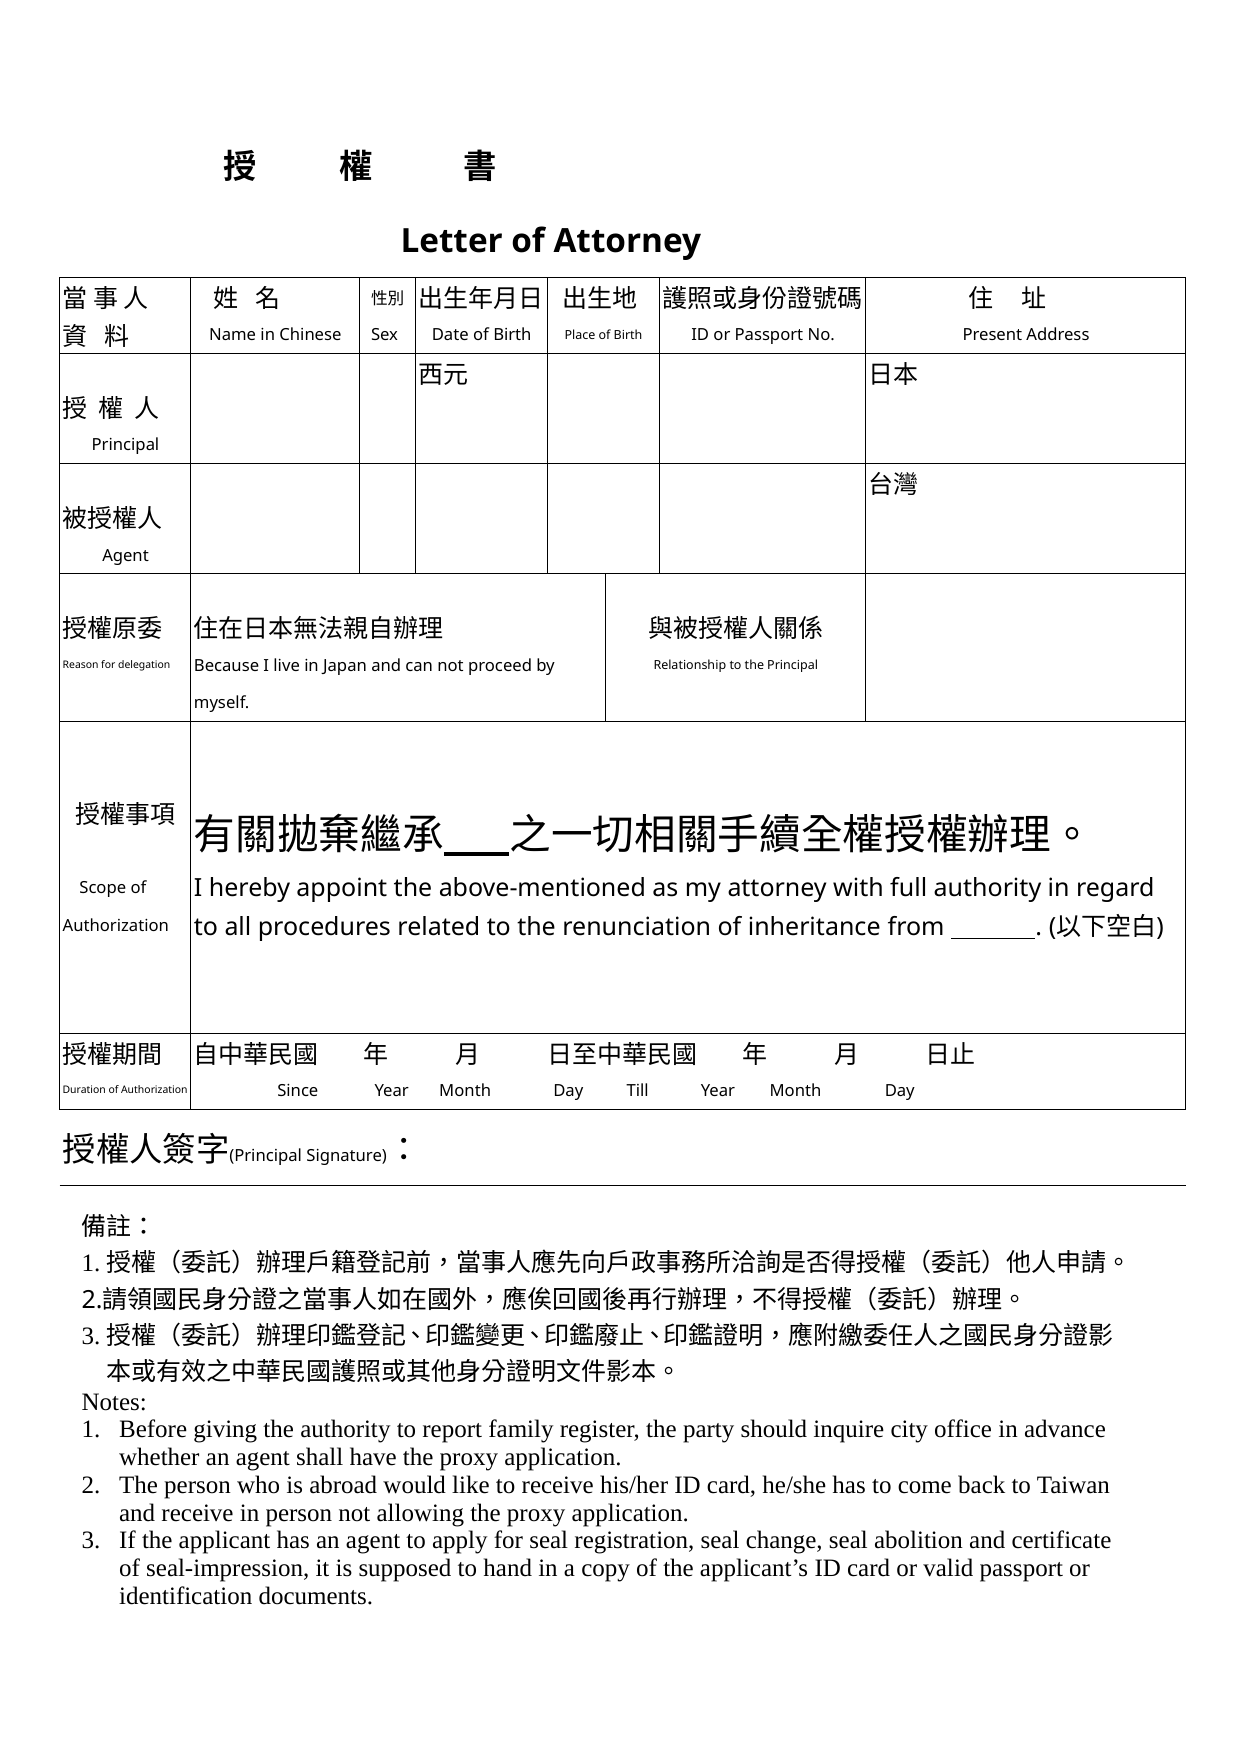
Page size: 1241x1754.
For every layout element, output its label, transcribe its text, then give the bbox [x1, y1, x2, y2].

table_header 住 址 Present Address [866, 278, 1185, 353]
table_cell [416, 464, 547, 573]
table_cell [360, 464, 415, 573]
list The person who is abroad would like to receive his/her ID card, he/she has to come back to Taiwan and receive in person not allowing the proxy application. [81, 1471, 1114, 1526]
text 備註： [81, 1207, 1114, 1243]
table_cell [660, 464, 865, 573]
table_cell [360, 354, 415, 463]
table_cell [866, 574, 1185, 721]
table_header 出生年月日 Date of Birth [416, 278, 547, 353]
table_cell [191, 464, 359, 573]
table_cell 台灣 [866, 464, 1185, 573]
table_header 姓 名 Name in Chinese [191, 278, 359, 353]
table_header 當 事 人 資 料 [60, 278, 190, 353]
list If the applicant has an agent to apply for seal registration, seal change, seal abolition and certificate of seal-impression, it is supposed to hand in a copy of the applicant’s ID card or valid passport or identification documents. [81, 1526, 1114, 1609]
text Letter of Attorney [41, 202, 1199, 277]
table_cell 授 權 人 Principal [60, 354, 190, 463]
text 授 權 書 [41, 127, 1199, 202]
list Before giving the authority to report family register, the party should inquire city office in advance whether an agent shall have the proxy application. [81, 1416, 1114, 1471]
text 3. 授權（委託）辦理印鑑登記、印鑑變更、印鑑廢止、印鑑證明，應附繳委任人之國民身分證影本或有效之中華民國護照或其他身分證明文件影本。 [81, 1315, 1114, 1388]
table_cell [548, 464, 659, 573]
table_header 性別 Sex [360, 278, 415, 353]
table_cell 西元 [416, 354, 547, 463]
table_cell 日本 [866, 354, 1185, 463]
table_header 出生地 Place of Birth [548, 278, 659, 353]
table_cell 有關拋棄繼承 之一切相關手續全權授權辦理。 I hereby appoint the above-mentioned as my attorney with full authority in regard to all procedures related to the renunciation of inheritance from . (以下空白) [191, 722, 1185, 1032]
text 2.請領國民身分證之當事人如在國外，應俟回國後再行辦理，不得授權（委託）辦理。 [81, 1279, 1114, 1315]
table_cell 授權原委 Reason for delegation [60, 574, 190, 721]
table_cell 被授權人 Agent [60, 464, 190, 573]
table_cell 住在日本無法親自辦理 Because I live in Japan and can not proceed by myself. [191, 574, 605, 721]
table_header 護照或身份證號碼 ID or Passport No. [660, 278, 865, 353]
table_cell 授權事項 Scope of Authorization [60, 722, 190, 1032]
table_cell [548, 354, 659, 463]
table_cell [660, 354, 865, 463]
table_cell 授權人簽字(Principal Signature)： [60, 1110, 1186, 1184]
text Notes: [81, 1388, 1114, 1416]
table_cell 授權期間 Duration of Authorization [60, 1034, 190, 1108]
table_cell 與被授權人關係 Relationship to the Principal [606, 574, 865, 721]
table_cell 自中華民國 年 月 日至中華民國 年 月 日止 Since Year Month Day Till Year Month Day [191, 1034, 1185, 1108]
table_cell [191, 354, 359, 463]
text 1. 授權（委託）辦理戶籍登記前，當事人應先向戶政事務所洽詢是否得授權（委託）他人申請。 [81, 1243, 1114, 1279]
